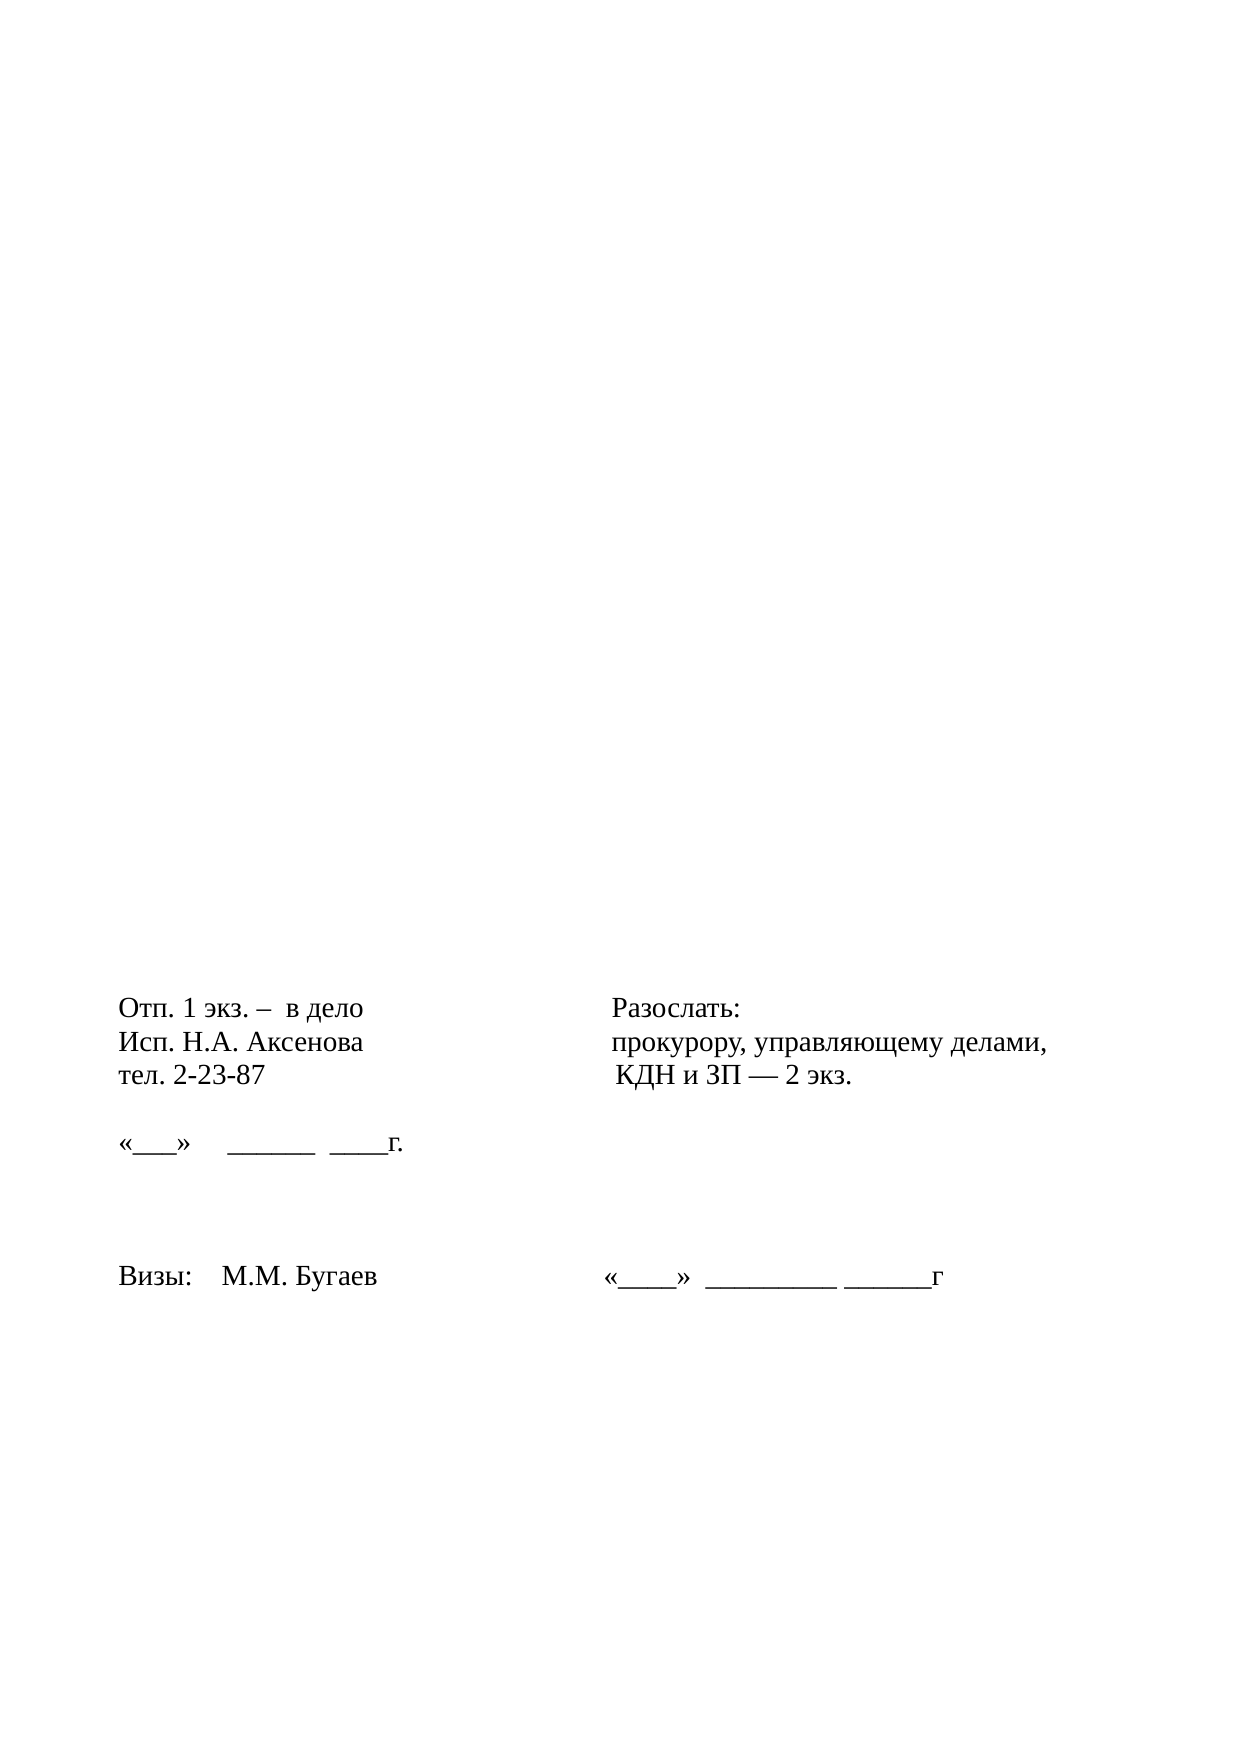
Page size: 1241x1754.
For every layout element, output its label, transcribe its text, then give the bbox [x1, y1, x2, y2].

text Отп. 1 экз. – в дело Разослать: [118, 990, 1122, 1024]
text тел. 2-23-87 КДН и ЗП — 2 экз. [118, 1057, 1122, 1091]
text Исп. Н.А. Аксенова прокурору, управляющему делами, [118, 1024, 1122, 1057]
text «___» ______ ____г. [118, 1124, 1122, 1158]
text Визы: М.М. Бугаев «____» _________ ______г [118, 1258, 1122, 1292]
